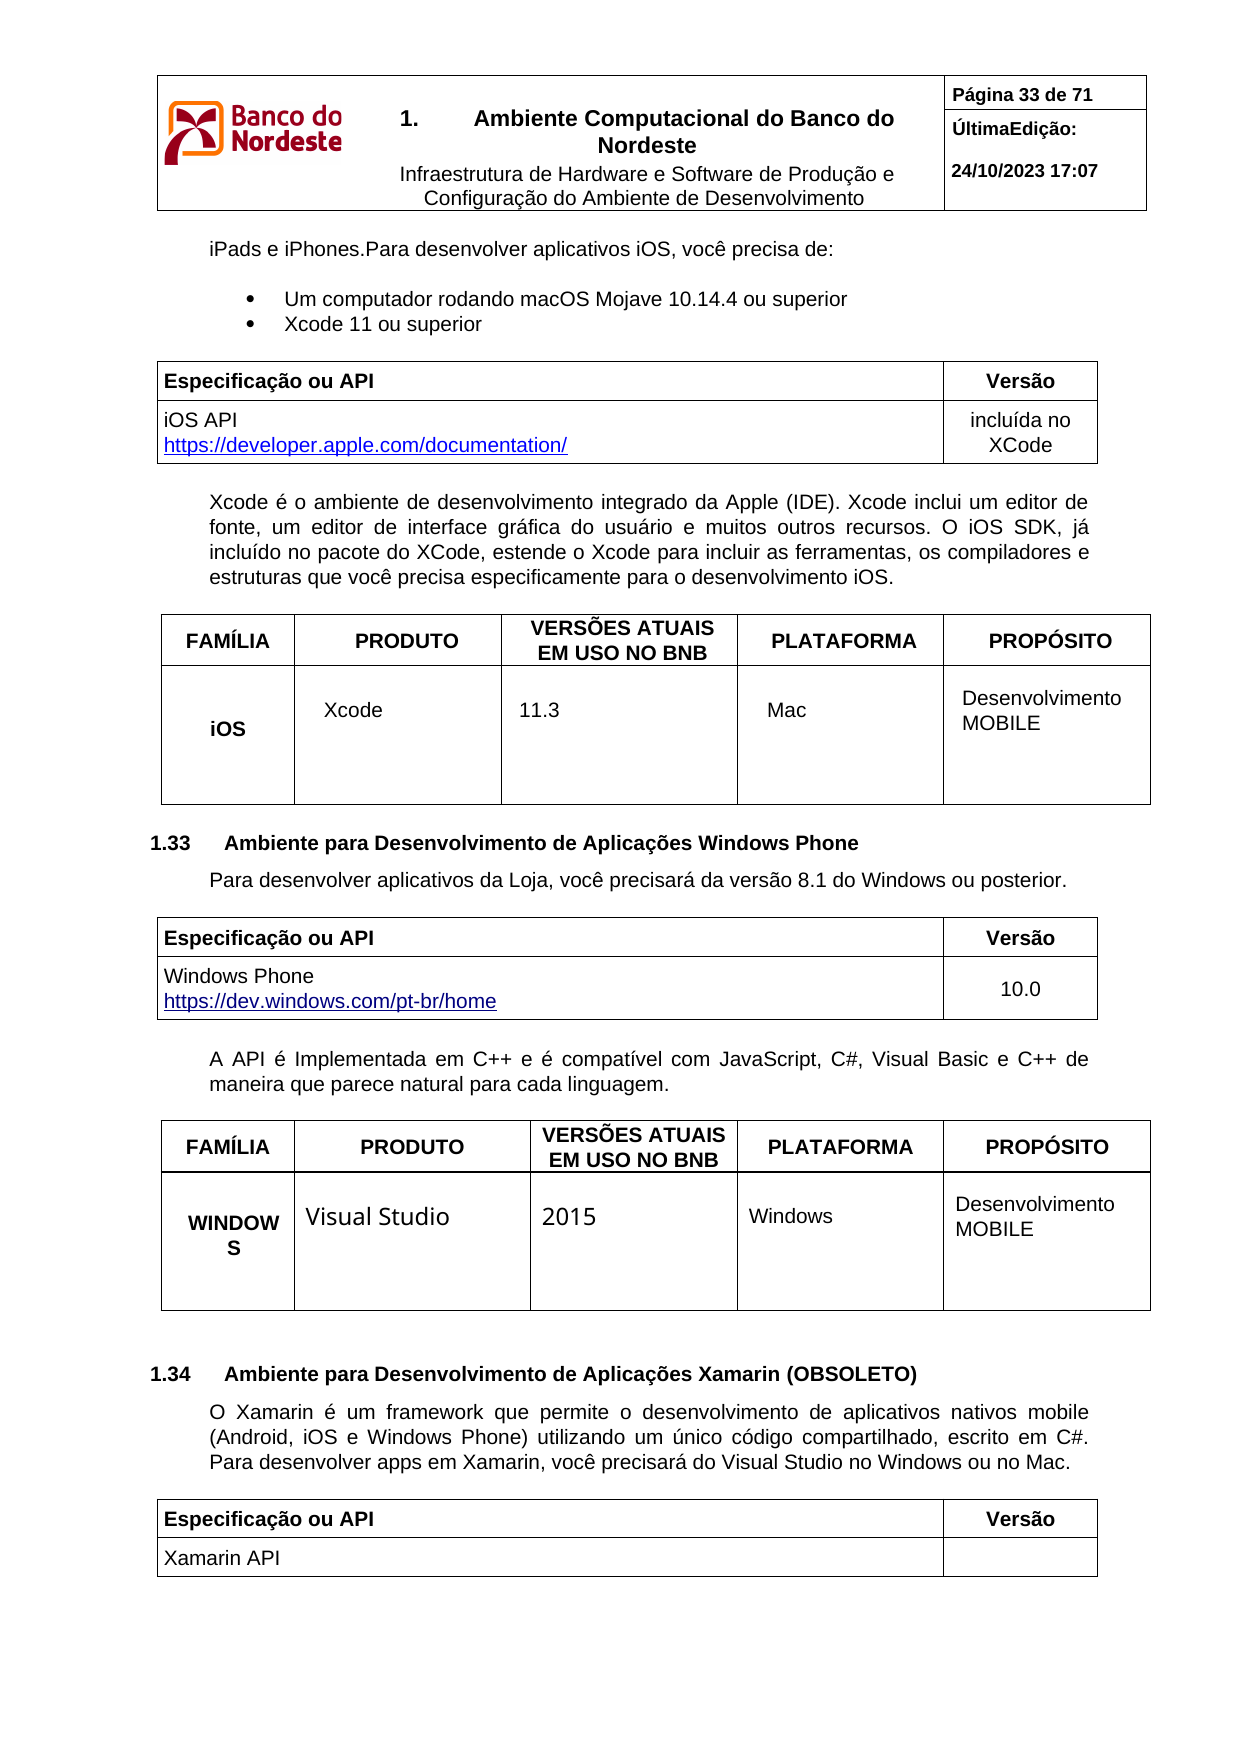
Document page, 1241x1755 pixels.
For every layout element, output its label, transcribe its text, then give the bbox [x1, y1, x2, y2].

table_header Versão [944, 1500, 1097, 1537]
table_header PLATAFORMA [738, 615, 943, 665]
table_cell iOS [162, 666, 294, 804]
text O Xamarin é um framework que permite o desenvolvimento de aplicativos nativos mobile (Android, iOS e Windows Phone) utilizando um único código compartilhado, escrito em C#. Para desenvolver apps em Xamarin, você precisará do Visual Studio no Windows ou no Mac. [209, 1398, 1090, 1473]
table_cell iOS API https://developer.apple.com/documentation/ [158, 401, 943, 463]
table_cell 2015 [531, 1173, 737, 1271]
text A API é Implementada em C++ e é compatível com JavaScript, C#, Visual Basic e C++ de maneira que parece natural para cada linguagem. [209, 1045, 1090, 1095]
table_cell [944, 1538, 1097, 1576]
table_header Versão [944, 362, 1097, 399]
table_cell Desenvolvimento MOBILE [944, 666, 1150, 765]
table_header Especificação ou API [158, 918, 943, 956]
table_header FAMÍLIA [162, 1121, 294, 1171]
table_header Especificação ou API [158, 1500, 943, 1537]
text Para desenvolver aplicativos da Loja, você precisará da versão 8.1 do Windows ou posterior. [209, 867, 1090, 892]
table_header PRODUTO [295, 615, 501, 665]
table_cell [295, 1271, 530, 1310]
table_header VERSÕES ATUAIS EM USO NO BNB [531, 1121, 737, 1171]
table_cell Windows [738, 1173, 943, 1271]
table_header Especificação ou API [158, 362, 943, 399]
table_cell [738, 1271, 943, 1310]
table_cell [295, 765, 501, 804]
table_header PLATAFORMA [738, 1121, 943, 1171]
table_header Versão [944, 918, 1097, 956]
list Um computador rodando macOS Mojave 10.14.4 ou superior [247, 286, 1090, 311]
table_cell Visual Studio [295, 1173, 530, 1271]
table_cell [531, 1271, 737, 1310]
table_cell 10.0 [944, 957, 1097, 1019]
table_header PRODUTO [295, 1121, 530, 1171]
table_cell WINDOWS [162, 1173, 294, 1310]
table_header FAMÍLIA [162, 615, 294, 665]
list Xcode 11 ou superior [247, 311, 1090, 336]
table_header VERSÕES ATUAIS EM USO NO BNB [502, 615, 737, 665]
table_cell Xamarin API [158, 1538, 943, 1576]
table_header PROPÓSITO [944, 1121, 1150, 1171]
table_cell [944, 765, 1150, 804]
table_cell Desenvolvimento MOBILE [944, 1173, 1150, 1271]
table_cell [738, 765, 943, 804]
subtitle Ambiente para Desenvolvimento de Aplicações Xamarin (OBSOLETO) [150, 1361, 1090, 1386]
table_cell 11.3 [502, 666, 737, 765]
table_cell Xcode [295, 666, 501, 765]
table_cell [502, 765, 737, 804]
table_header PROPÓSITO [944, 615, 1150, 665]
table_cell Windows Phone https://dev.windows.com/pt-br/home [158, 957, 943, 1019]
table_cell Mac [738, 666, 943, 765]
table_cell [944, 1271, 1150, 1310]
table_cell incluída no XCode [944, 401, 1097, 463]
text Xcode é o ambiente de desenvolvimento integrado da Apple (IDE). Xcode inclui um editor de fonte, um editor de interface gráfica do usuário e muitos outros recursos. O iOS SDK, já incluído no pacote do XCode, estende o Xcode para incluir as ferramentas, os compiladores e estruturas que você precisa especificamente para o desenvolvimento iOS. [209, 489, 1090, 589]
text iPads e iPhones.Para desenvolver aplicativos iOS, você precisa de: [209, 236, 1090, 261]
subtitle Ambiente para Desenvolvimento de Aplicações Windows Phone [150, 830, 1090, 855]
